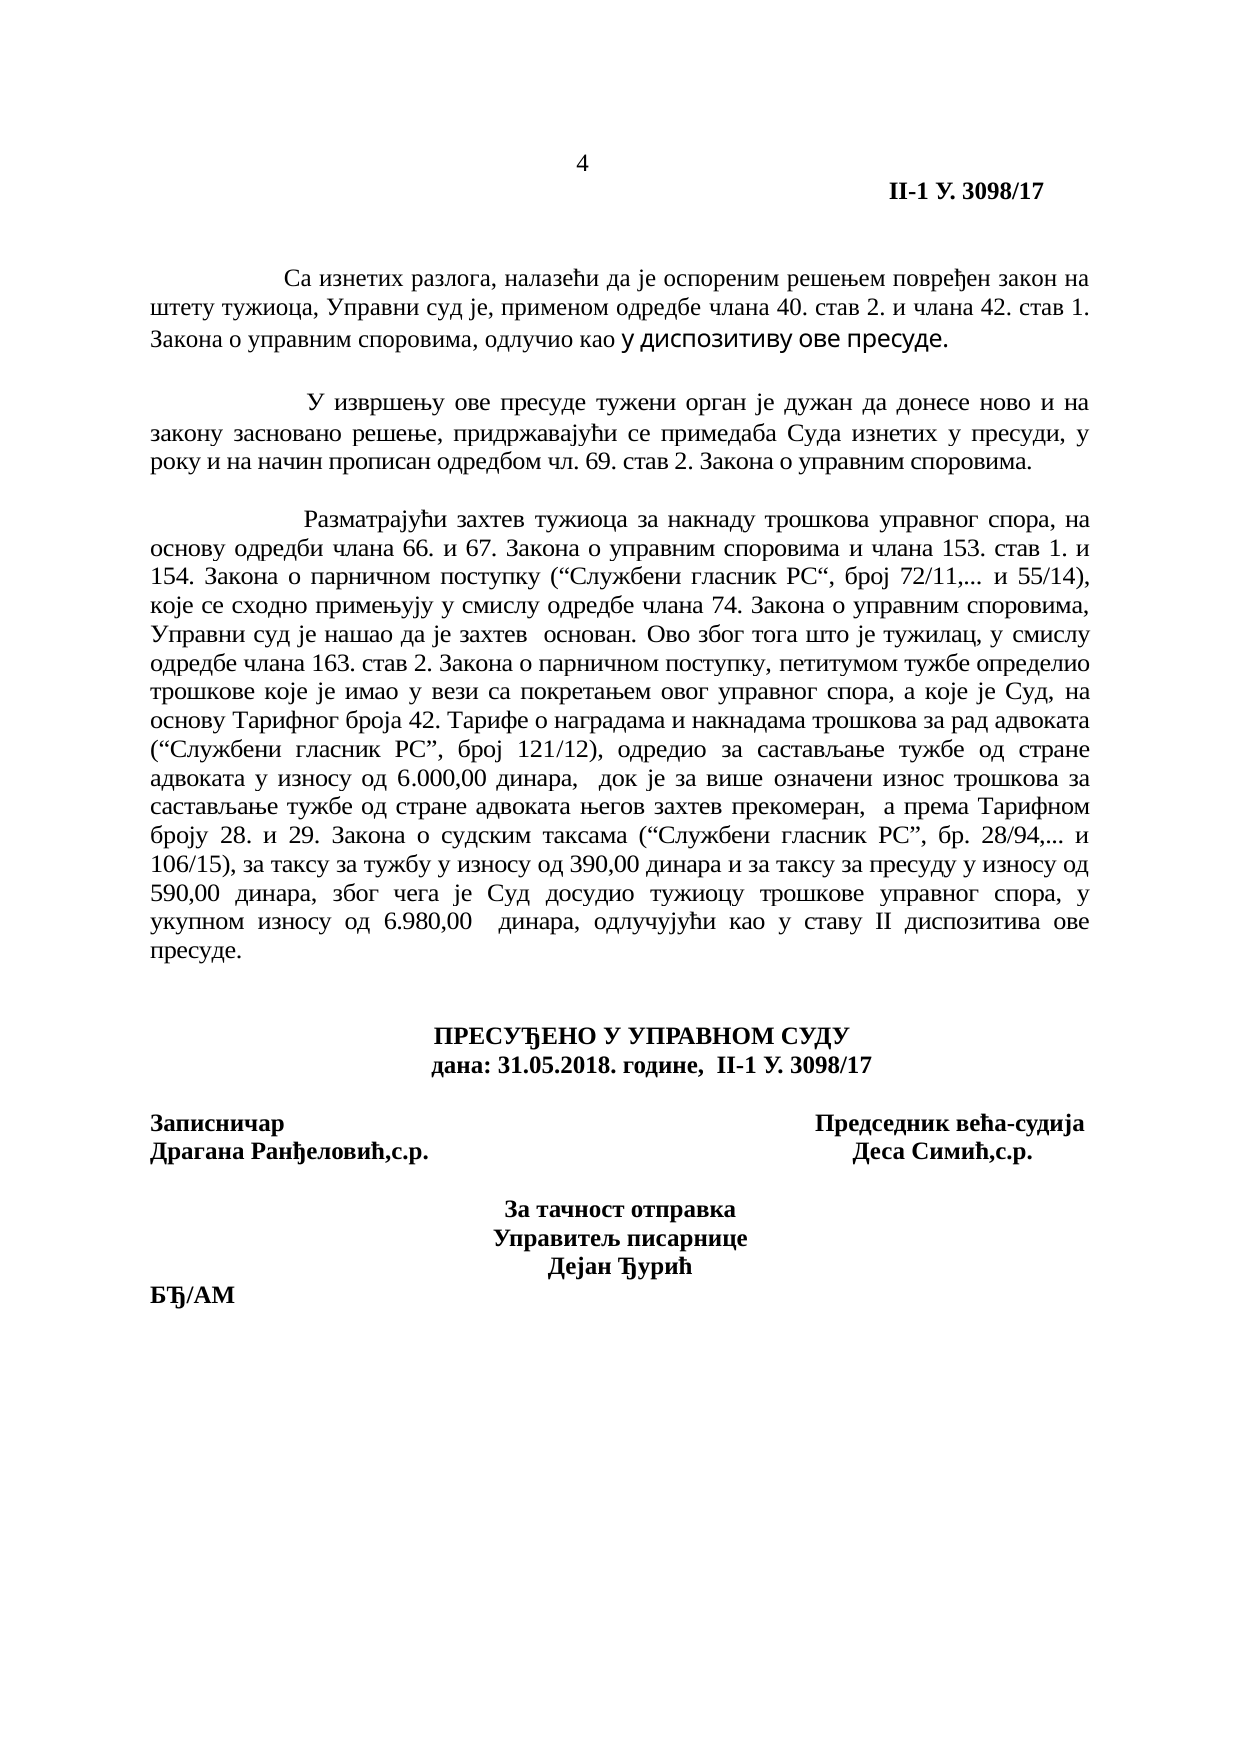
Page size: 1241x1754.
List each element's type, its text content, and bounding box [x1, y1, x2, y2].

text За тачност отправка [150, 1194, 1090, 1223]
text Са изнетих разлога, налазећи да je оспореним решењем повређен закон на штету тужиоца, Управни суд је, применом одредбе члана 40. став 2. и члана 42. став 1. Закона о управним споровима, одлучио као у диспозитиву ове пресуде. [150, 263, 1090, 355]
text Разматрајући захтев тужиоца за накнаду трошкова управног спора, на основу одредби члана 66. и 67. Закона о управним споровима и члана 153. став 1. и 154. Закона о парничном поступку (“Службени гласник РС“, број 72/11,... и 55/14), које се сходно примењују у смислу одредбе члана 74. Закона о управним споровима, Управни суд је нашао да је захтев основан. Ово због тога што је тужилац, у смислу одредбе члана 163. став 2. Закона о парничном поступку, петитумом тужбе определио трошкове које је имао у вези са покретањем овог управног спора, а које је Суд, на основу Тарифног броја 42. Тарифе о наградама и накнадама трошкова за рад адвоката (“Службени гласник РС”, број 121/12), одредио за састављање тужбе од стране адвоката у износу од 6.000,00 динара, док је за више означени износ трошкова за састављање тужбе од стране адвоката његов захтев прекомеран, а према Tарифном броју 28. и 29. Закона о судским таксама (“Службени гласник РС”, бр. 28/94,... и 106/15), за таксу за тужбу у износу од 390,00 динара и за таксу за пресуду у износу од 590,00 динара, због чега је Суд досудио тужиоцу трошкове управног спора, у укупном износу од 6.980,00 динара, одлучујући као у ставу II диспозитива ове пресуде. [150, 504, 1090, 964]
text дана: 31.05.2018. године, II-1 У. 3098/17 [150, 1050, 1090, 1079]
text У извршењу ове пресуде тужени орган је дужан да донесе ново и на закону засновано решење, придржавајући се примедаба Суда изнетих у пресуди, у року и на начин прописан одредбом чл. 69. став 2. Закона о управним споровима. [150, 384, 1090, 475]
text ПРЕСУЂЕНО У УПРАВНОМ СУДУ [150, 1021, 1090, 1050]
text Управитељ писарнице [150, 1223, 1090, 1251]
text Записничар Председник већа-судија [150, 1108, 1090, 1136]
text Драгана Ранђеловић,с.р. Деса Симић,с.р. [150, 1136, 1090, 1165]
text БЂ/АМ [150, 1280, 1090, 1309]
text Дејан Ђурић [150, 1251, 1090, 1280]
